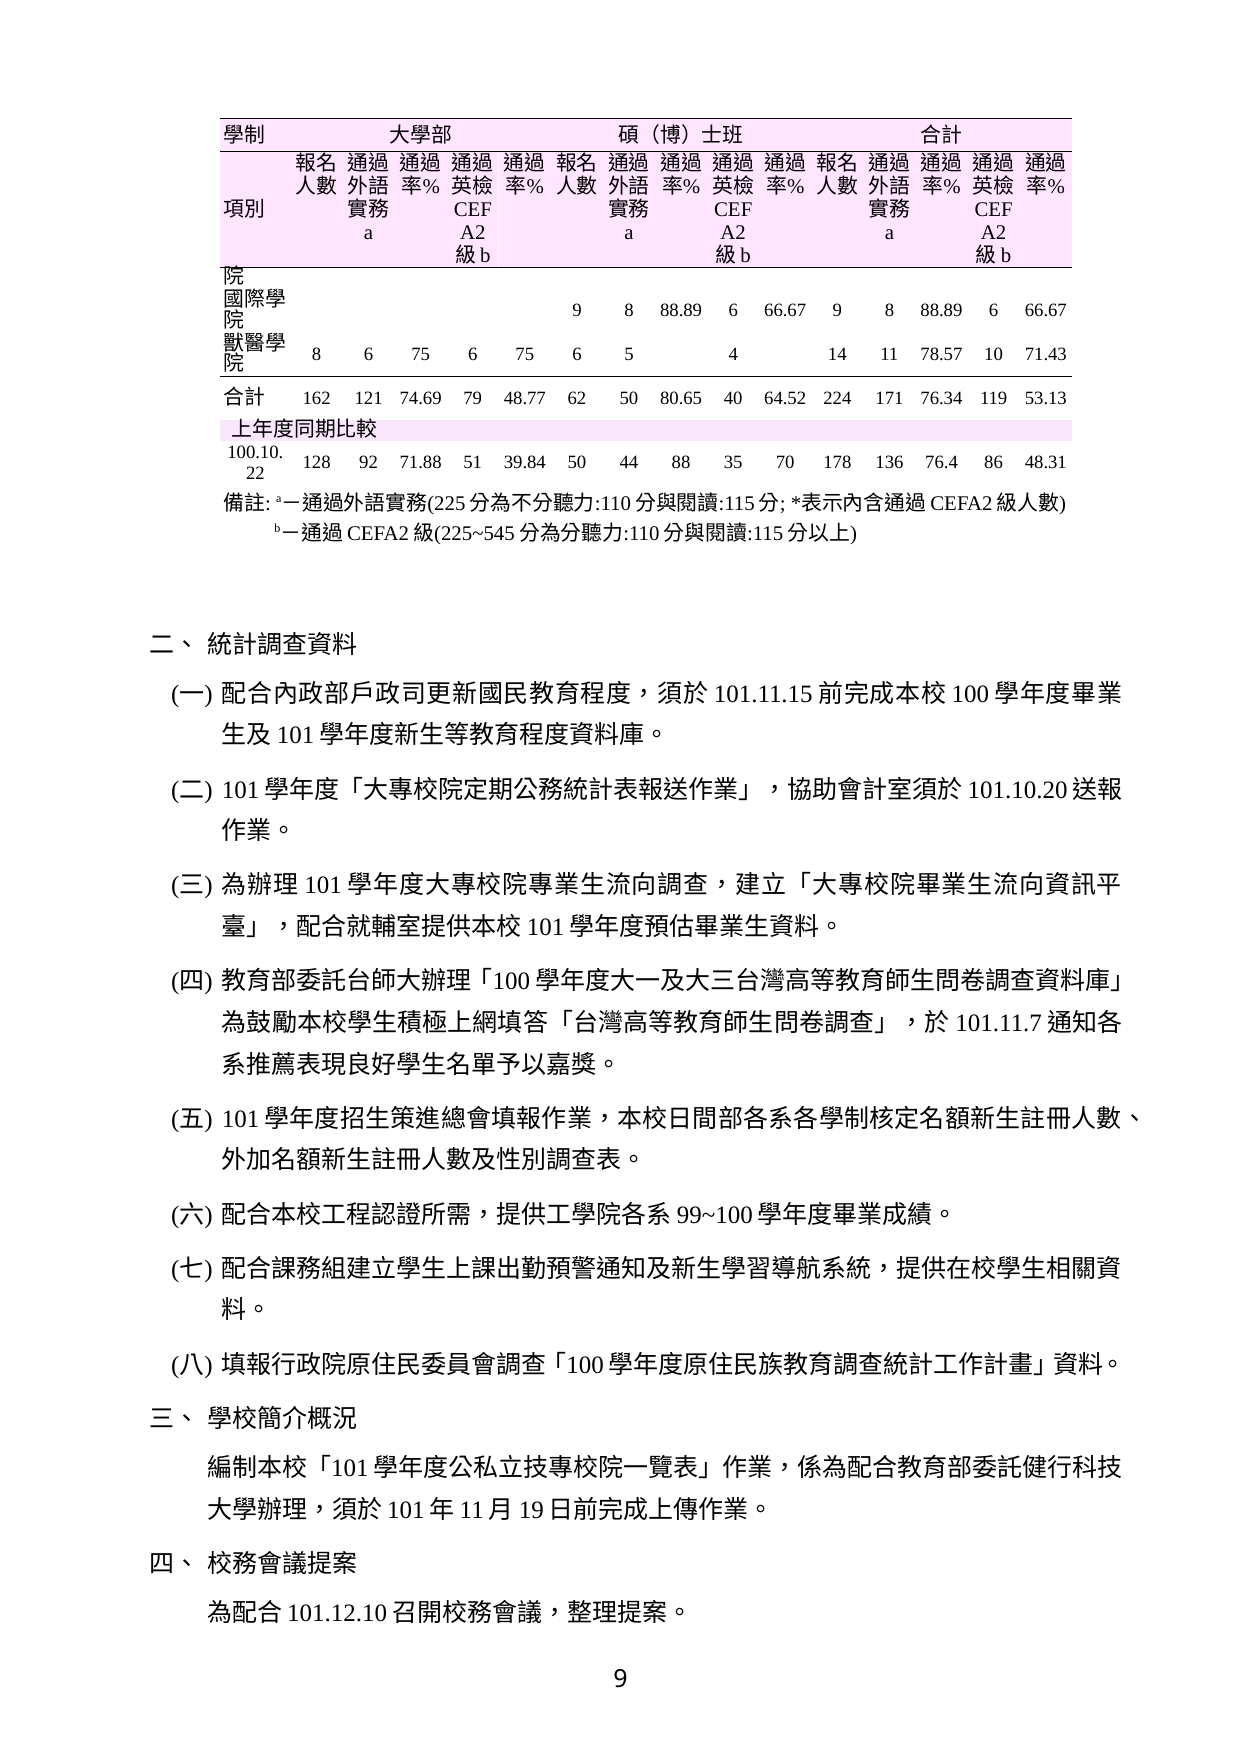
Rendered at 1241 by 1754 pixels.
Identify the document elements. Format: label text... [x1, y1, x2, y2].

table_cell [499, 289, 551, 332]
table_cell 71.88 [394, 441, 446, 484]
table_cell 66.67 [759, 289, 811, 332]
table_cell 70 [759, 441, 811, 484]
table_cell 136 [863, 441, 915, 484]
table_cell 171 [863, 377, 915, 420]
table_cell [290, 268, 342, 288]
table_cell 88 [655, 441, 707, 484]
table_cell 119 [967, 377, 1019, 420]
table_cell [603, 268, 655, 288]
table_cell [811, 268, 863, 288]
table_cell [707, 268, 759, 288]
table_cell 通過 英檢CEFA2級b [446, 152, 498, 267]
table_cell 上年度同期比較 [220, 420, 1072, 441]
table_cell 9 [811, 289, 863, 332]
table_cell 128 [290, 441, 342, 484]
table_cell [1019, 268, 1072, 288]
table_cell 78.57 [915, 332, 967, 376]
table_cell 合計 [220, 377, 290, 420]
table_cell 80.65 [655, 377, 707, 420]
table_cell 6 [551, 332, 603, 376]
table_cell [342, 289, 394, 332]
table_cell 14 [811, 332, 863, 376]
table_cell 10 [967, 332, 1019, 376]
table_cell 121 [342, 377, 394, 420]
table_cell [394, 268, 446, 288]
table_cell 國際學院 [220, 289, 290, 332]
table_cell 50 [551, 441, 603, 484]
table_cell 76.4 [915, 441, 967, 484]
table_cell [915, 268, 967, 288]
table_cell [551, 268, 603, 288]
table_cell [446, 268, 498, 288]
table_cell 6 [967, 289, 1019, 332]
table_cell 通過 率% [915, 152, 967, 267]
table_header 學制 [220, 119, 290, 151]
table_cell 通過外語 實務a [863, 152, 915, 267]
table_cell 通過 率% [394, 152, 446, 267]
table_cell 51 [446, 441, 498, 484]
table_cell 35 [707, 441, 759, 484]
table_cell 100.10.22 [220, 441, 290, 484]
table_cell [863, 268, 915, 288]
table_cell 通過 率% [1019, 152, 1072, 267]
table_cell 86 [967, 441, 1019, 484]
table_cell 48.31 [1019, 441, 1072, 484]
table_cell 6 [707, 289, 759, 332]
table_cell 88.89 [655, 289, 707, 332]
table_cell [967, 268, 1019, 288]
table_cell [342, 268, 394, 288]
table_cell 6 [446, 332, 498, 376]
table_cell 6 [342, 332, 394, 376]
text 為配合101.12.10召開校務會議，整理提案。 [207, 1588, 1122, 1630]
table_cell 75 [394, 332, 446, 376]
table_cell 74.69 [394, 377, 446, 420]
table_cell 通過 英檢CEFA2級b [967, 152, 1019, 267]
table_cell [759, 268, 811, 288]
table_header 合計 [811, 119, 1072, 151]
table_cell 44 [603, 441, 655, 484]
table_cell [759, 332, 811, 376]
table_header 碩（博）士班 [551, 119, 811, 151]
table_cell 5 [603, 332, 655, 376]
table_cell 66.67 [1019, 289, 1072, 332]
table_cell 院 [220, 268, 290, 288]
table_cell 39.84 [499, 441, 551, 484]
list 教育部委託台師大辦理「100學年度大一及大三台灣高等教育師生問卷調查資料庫」，為鼓勵本校學生積極上網填答「台灣高等教育師生問卷調查」，於101.11.7通知各系推薦表現良好學生名單予以嘉獎。 [171, 956, 1122, 1081]
table_cell 224 [811, 377, 863, 420]
table_cell 報名 人數 [551, 152, 603, 267]
list 配合本校工程認證所需，提供工學院各系99~100學年度畢業成績。 [171, 1190, 1122, 1231]
table_cell [499, 268, 551, 288]
table_cell 75 [499, 332, 551, 376]
list 101學年度「大專校院定期公務統計表報送作業」，協助會計室須於101.10.20送報作業。 [171, 765, 1122, 848]
table_header 大學部 [290, 119, 551, 151]
table_cell 通過 率% [655, 152, 707, 267]
table_cell 48.77 [499, 377, 551, 420]
table_cell 報名 人數 [811, 152, 863, 267]
table_cell 53.13 [1019, 377, 1072, 420]
table_cell [290, 289, 342, 332]
table_cell 8 [603, 289, 655, 332]
table_cell 92 [342, 441, 394, 484]
table_cell [394, 289, 446, 332]
table_cell 71.43 [1019, 332, 1072, 376]
list 101學年度招生策進總會填報作業，本校日間部各系各學制核定名額新生註冊人數、外加名額新生註冊人數及性別調查表。 [171, 1094, 1122, 1177]
table_cell 通過外語 實務a [603, 152, 655, 267]
text 編制本校「101學年度公私立技專校院一覽表」作業，係為配合教育部委託健行科技大學辦理，須於101年11月19日前完成上傳作業。 [207, 1443, 1122, 1526]
table_cell 項別 [220, 152, 290, 267]
table_cell 通過英檢CEFA2級b [707, 152, 759, 267]
table_cell 4 [707, 332, 759, 376]
table_cell 11 [863, 332, 915, 376]
table_cell 88.89 [915, 289, 967, 332]
table_cell [446, 289, 498, 332]
list 學校簡介概況 [149, 1394, 1122, 1436]
table_cell [655, 332, 707, 376]
table_cell 79 [446, 377, 498, 420]
table_cell 178 [811, 441, 863, 484]
list 配合內政部戶政司更新國民教育程度，須於101.11.15前完成本校100學年度畢業生及101學年度新生等教育程度資料庫。 [171, 669, 1122, 752]
table_cell [655, 268, 707, 288]
table_cell 40 [707, 377, 759, 420]
list 為辦理101學年度大專校院專業生流向調查，建立「大專校院畢業生流向資訊平臺」，配合就輔室提供本校101學年度預估畢業生資料。 [171, 861, 1122, 944]
list 統計調查資料 [149, 620, 1122, 661]
table_cell 162 [290, 377, 342, 420]
table_cell 通過 率% [499, 152, 551, 267]
table_cell 8 [290, 332, 342, 376]
table_cell 9 [551, 289, 603, 332]
table_cell 8 [863, 289, 915, 332]
table_cell 通過 率% [759, 152, 811, 267]
table_cell 報名 人數 [290, 152, 342, 267]
table_cell 獸醫學院 [220, 332, 290, 376]
table_cell 通過外語 實務a [342, 152, 394, 267]
list 校務會議提案 [149, 1539, 1122, 1581]
table_cell 50 [603, 377, 655, 420]
list 填報行政院原住民委員會調查「100學年度原住民族教育調查統計工作計畫」資料。 [171, 1340, 1122, 1381]
list 配合課務組建立學生上課出勤預警通知及新生學習導航系統，提供在校學生相關資料。 [171, 1244, 1122, 1327]
table_cell 76.34 [915, 377, 967, 420]
table_cell 62 [551, 377, 603, 420]
table_cell 64.52 [759, 377, 811, 420]
table_cell 備註: a－通過外語實務(225分為不分聽力:110分與閱讀:115分; *表示內含通過CEFA2級人數) b－通過CEFA2級(225~545分為分聽力:110分與閱讀:115分以上) [220, 484, 1072, 548]
